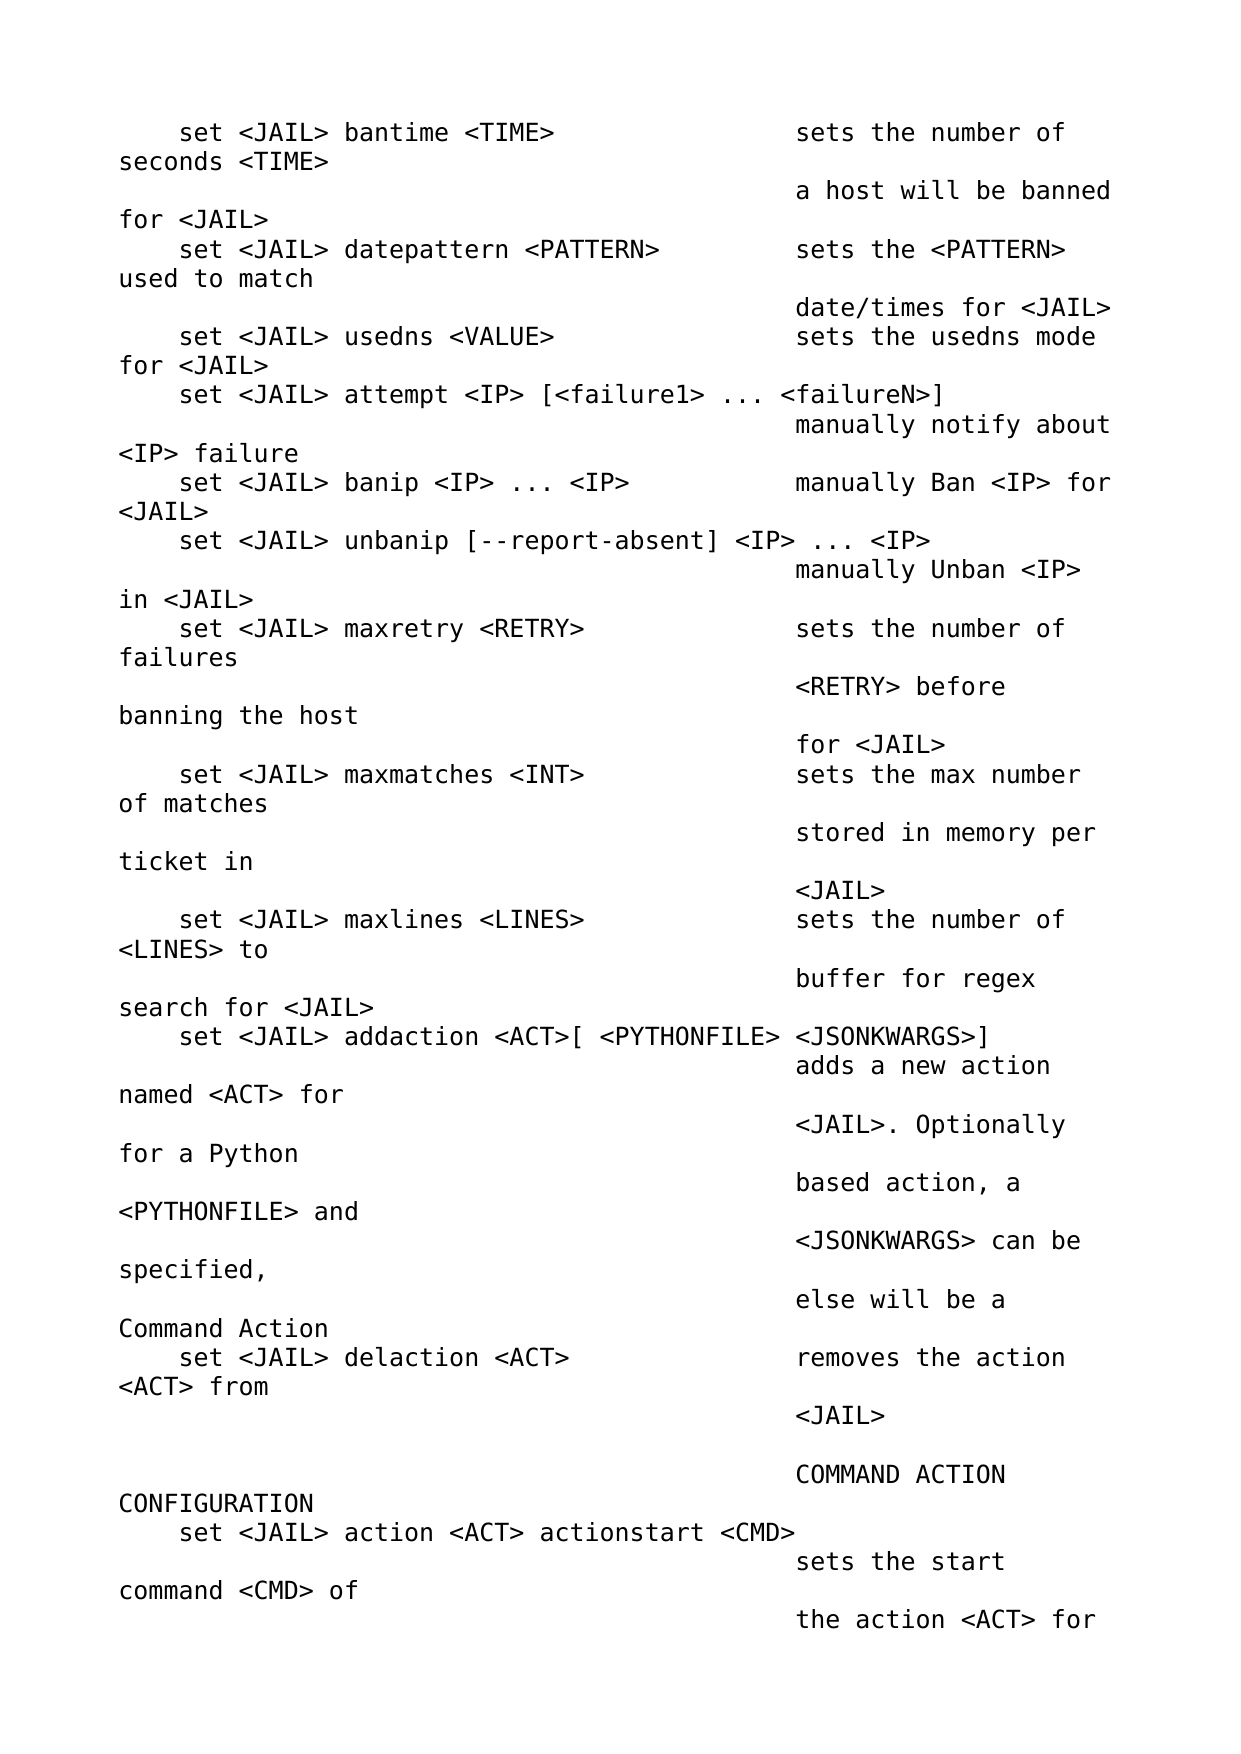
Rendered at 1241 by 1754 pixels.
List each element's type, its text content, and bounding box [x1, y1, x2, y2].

text set <JAIL> bantime <TIME> sets the number of seconds <TIME> a host will be banned for <JAIL> set <JAIL> datepattern <PATTERN> sets the <PATTERN> used to match date/times for <JAIL> set <JAIL> usedns <VALUE> sets the usedns mode for <JAIL> set <JAIL> attempt <IP> [<failure1> ... <failureN>] manually notify about <IP> failure set <JAIL> banip <IP> ... <IP> manually Ban <IP> for <JAIL> set <JAIL> unbanip [--report-absent] <IP> ... <IP> manually Unban <IP> in <JAIL> set <JAIL> maxretry <RETRY> sets the number of failures <RETRY> before banning the host for <JAIL> set <JAIL> maxmatches <INT> sets the max number of matches stored in memory per ticket in <JAIL> set <JAIL> maxlines <LINES> sets the number of <LINES> to buffer for regex search for <JAIL> set <JAIL> addaction <ACT>[ <PYTHONFILE> <JSONKWARGS>] adds a new action named <ACT> for <JAIL>. Optionally for a Python based action, a <PYTHONFILE> and <JSONKWARGS> can be specified, else will be a Command Action set <JAIL> delaction <ACT> removes the action <ACT> from <JAIL> COMMAND ACTION CONFIGURATION set <JAIL> action <ACT> actionstart <CMD> sets the start command <CMD> of the action <ACT> for [118, 118, 1122, 1635]
